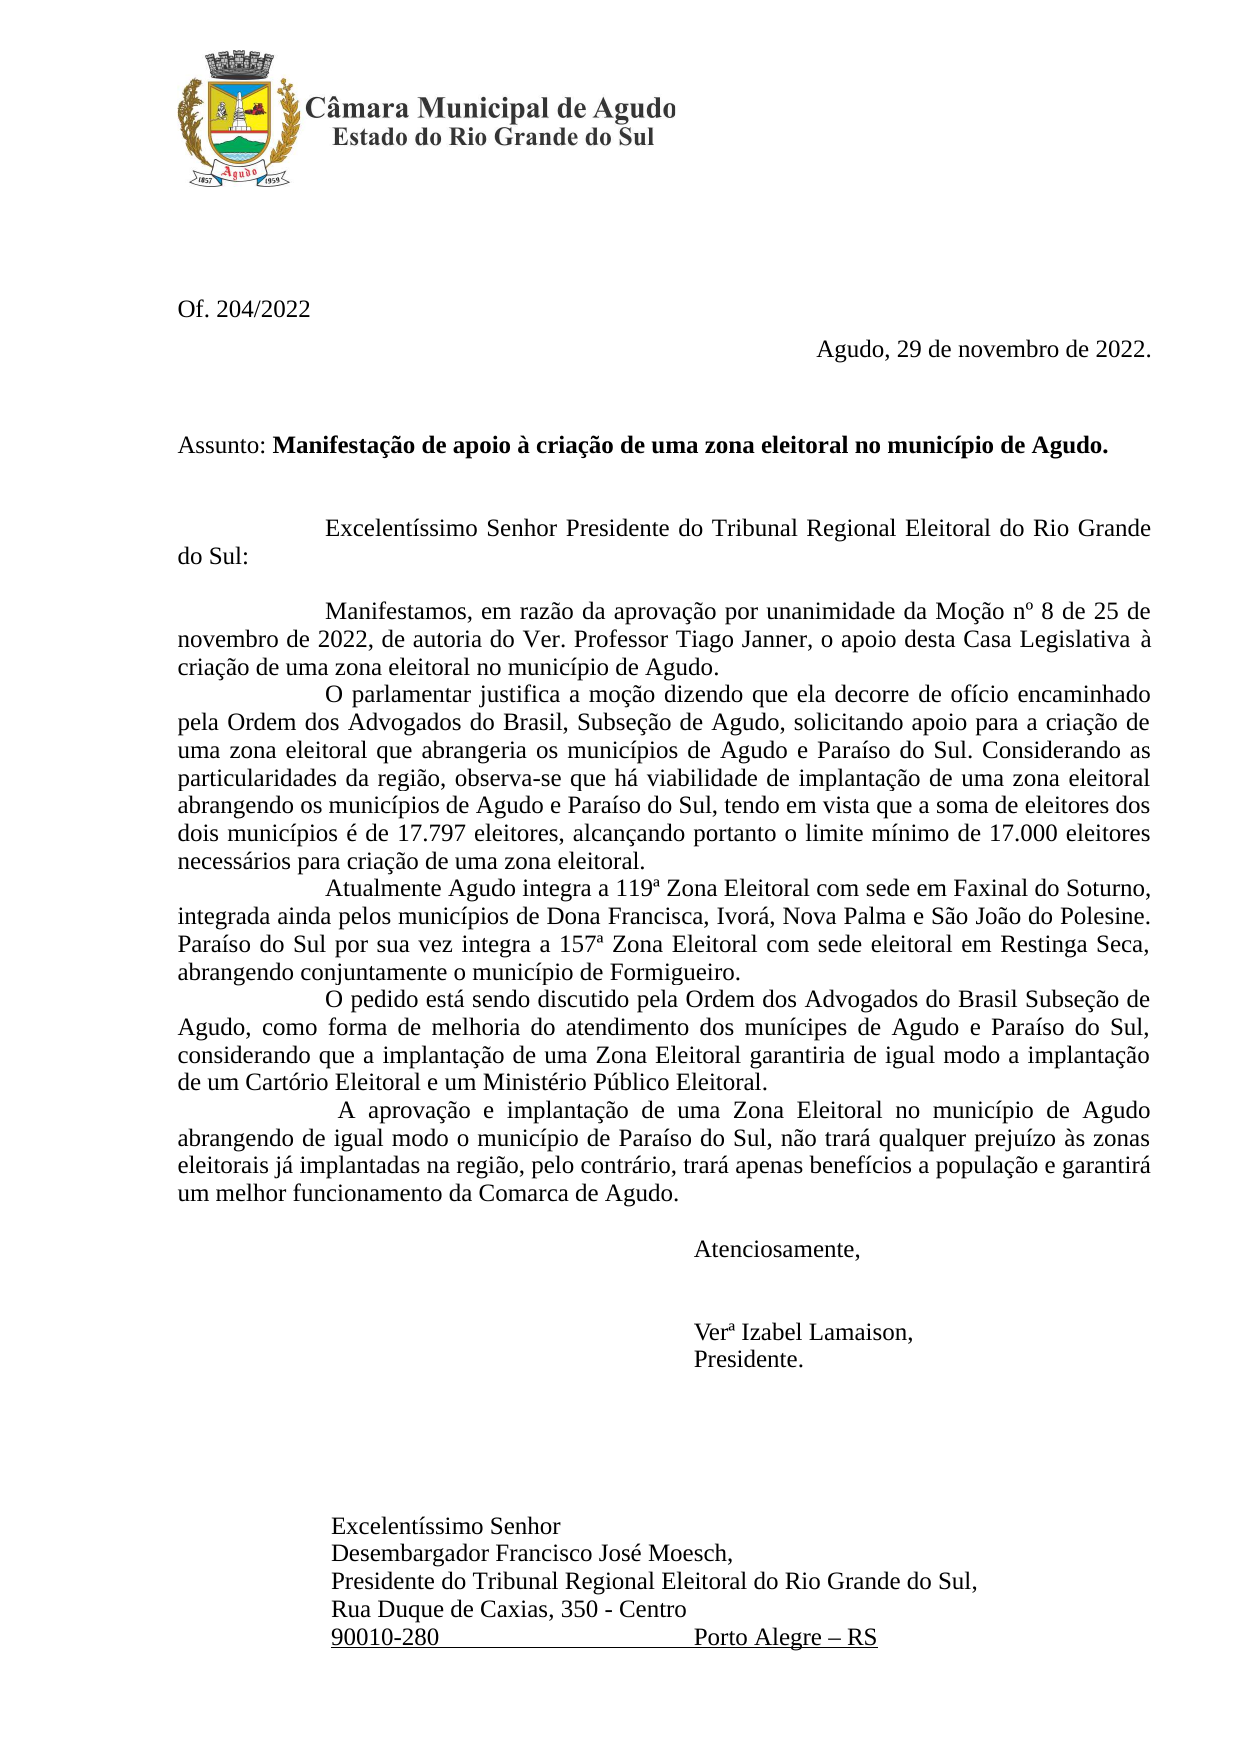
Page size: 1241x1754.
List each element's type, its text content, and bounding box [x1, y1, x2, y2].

text Rua Duque de Caxias, 350 - Centro [331, 1595, 1152, 1623]
text Assunto: Manifestação de apoio à criação de uma zona eleitoral no município de Agudo. [177, 431, 1152, 459]
picture [177, 50, 676, 187]
text Of. 204/2022 [177, 295, 1152, 323]
text Atenciosamente, [546, 1235, 1152, 1262]
text A aprovação e implantação de uma Zona Eleitoral no município de Agudo abrangendo de igual modo o município de Paraíso do Sul, não trará qualquer prejuízo às zonas eleitorais já implantadas na região, pelo contrário, trará apenas benefícios a população e garantirá um melhor funcionamento da Comarca de Agudo. [177, 1096, 1152, 1207]
text 90010-280 Porto Alegre – RS [331, 1623, 1152, 1650]
text Presidente. [546, 1346, 1152, 1373]
text Verª Izabel Lamaison, [546, 1318, 1152, 1346]
text Excelentíssimo Senhor [331, 1512, 1152, 1539]
text Excelentíssimo Senhor Presidente do Tribunal Regional Eleitoral do Rio Grande do Sul: [177, 514, 1152, 570]
text O pedido está sendo discutido pela Ordem dos Advogados do Brasil Subseção de Agudo, como forma de melhoria do atendimento dos munícipes de Agudo e Paraíso do Sul, considerando que a implantação de uma Zona Eleitoral garantiria de igual modo a implantação de um Cartório Eleitoral e um Ministério Público Eleitoral. [177, 985, 1152, 1096]
text Atualmente Agudo integra a 119ª Zona Eleitoral com sede em Faxinal do Soturno, integrada ainda pelos municípios de Dona Francisca, Ivorá, Nova Palma e São João do Polesine. Paraíso do Sul por sua vez integra a 157ª Zona Eleitoral com sede eleitoral em Restinga Seca, abrangendo conjuntamente o município de Formigueiro. [177, 874, 1152, 985]
text Agudo, 29 de novembro de 2022. [177, 336, 1152, 363]
text Presidente do Tribunal Regional Eleitoral do Rio Grande do Sul, [331, 1567, 1152, 1595]
text Manifestamos, em razão da aprovação por unanimidade da Moção nº 8 de 25 de novembro de 2022, de autoria do Ver. Professor Tiago Janner, o apoio desta Casa Legislativa à criação de uma zona eleitoral no município de Agudo. [177, 597, 1152, 681]
text O parlamentar justifica a moção dizendo que ela decorre de ofício encaminhado pela Ordem dos Advogados do Brasil, Subseção de Agudo, solicitando apoio para a criação de uma zona eleitoral que abrangeria os municípios de Agudo e Paraíso do Sul. Considerando as particularidades da região, observa-se que há viabilidade de implantação de uma zona eleitoral abrangendo os municípios de Agudo e Paraíso do Sul, tendo em vista que a soma de eleitores dos dois municípios é de 17.797 eleitores, alcançando portanto o limite mínimo de 17.000 eleitores necessários para criação de uma zona eleitoral. [177, 681, 1152, 874]
text Desembargador Francisco José Moesch, [331, 1539, 1152, 1567]
